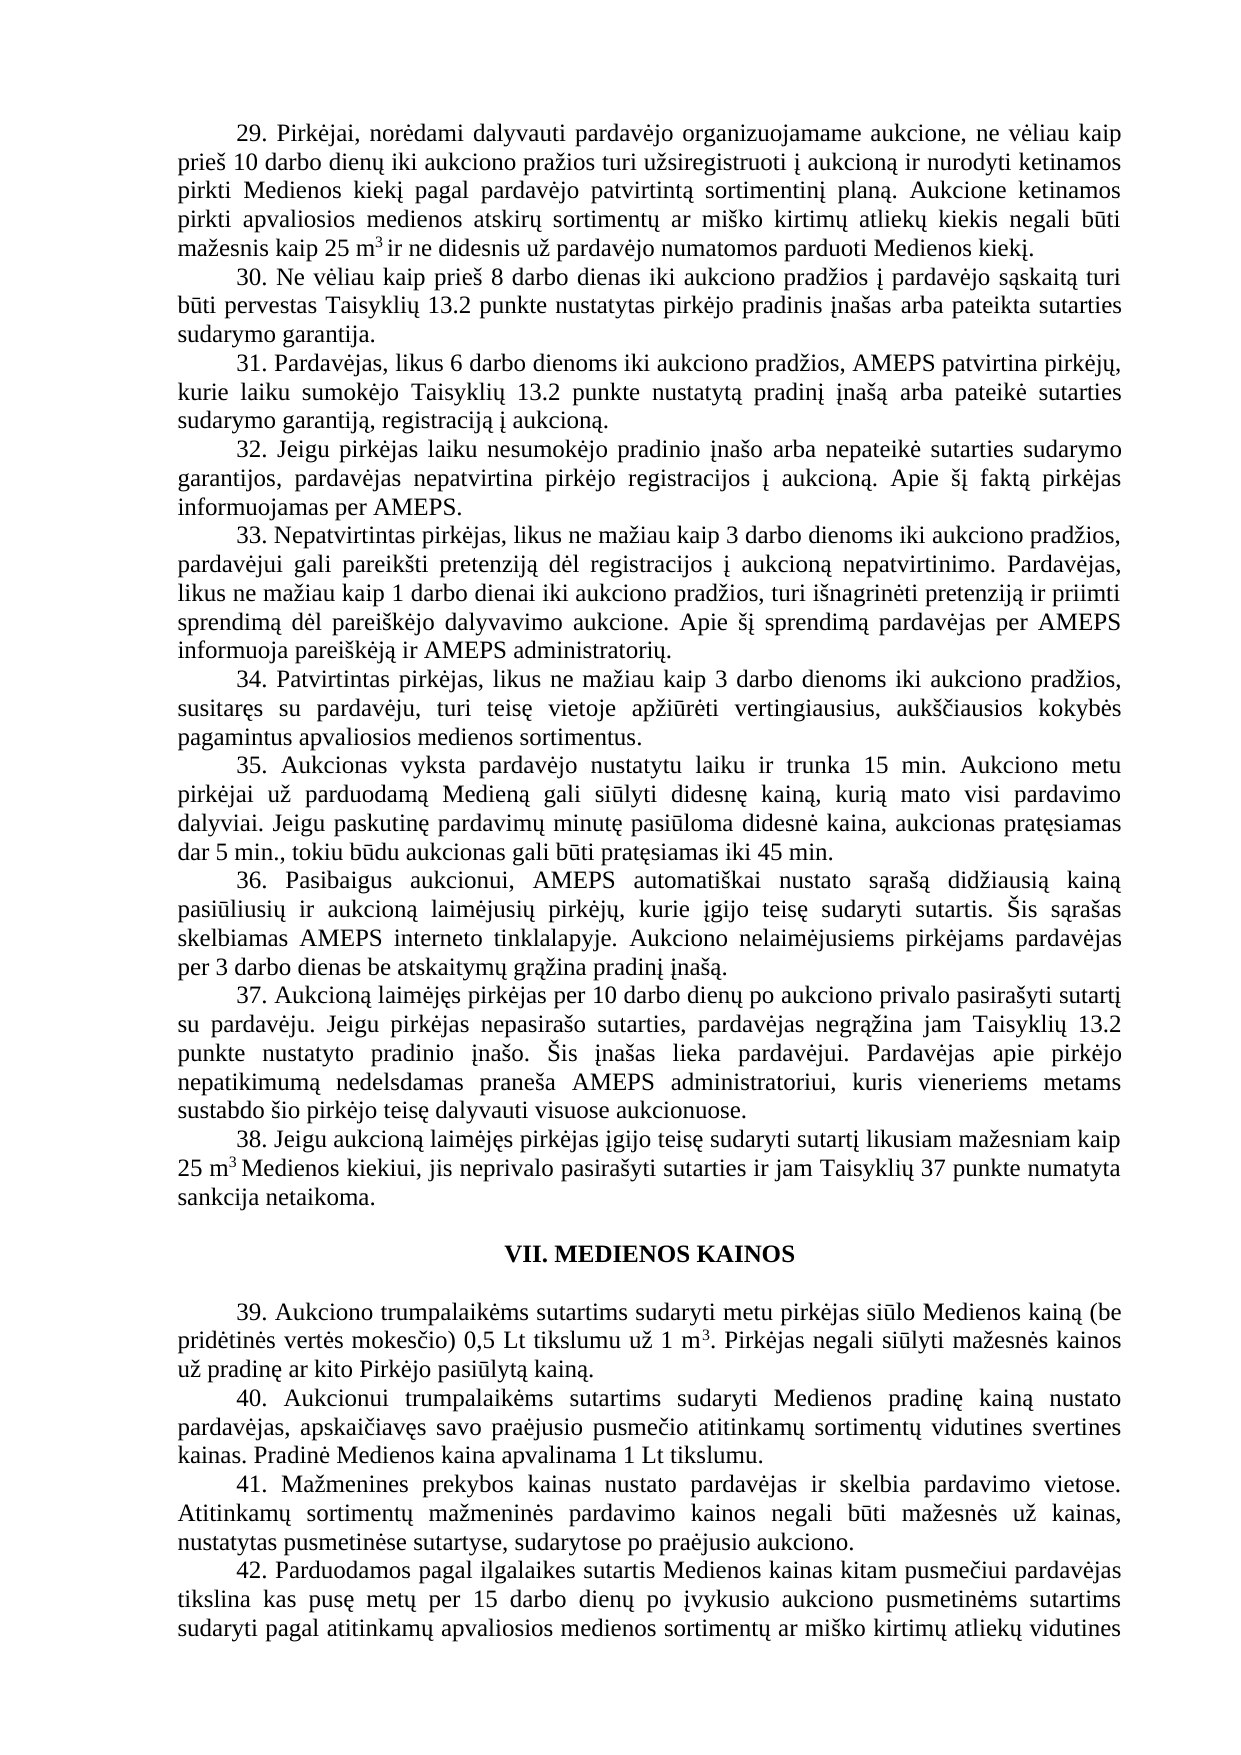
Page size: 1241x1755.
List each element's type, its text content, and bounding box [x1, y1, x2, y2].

text 34. Patvirtintas pirkėjas, likus ne mažiau kaip 3 darbo dienoms iki aukciono pradžios, susitaręs su pardavėju, turi teisę vietoje apžiūrėti vertingiausius, aukščiausios kokybės pagamintus apvaliosios medienos sortimentus. [177, 664, 1122, 751]
text 36. Pasibaigus aukcionui, AMEPS automatiškai nustato sąrašą didžiausią kainą pasiūliusių ir aukcioną laimėjusių pirkėjų, kurie įgijo teisę sudaryti sutartis. Šis sąrašas skelbiamas AMEPS interneto tinklalapyje. Aukciono nelaimėjusiems pirkėjams pardavėjas per 3 darbo dienas be atskaitymų grąžina pradinį įnašą. [177, 866, 1122, 981]
text VII. MEDIENOS KAINOS [177, 1239, 1122, 1268]
text 30. Ne vėliau kaip prieš 8 darbo dienas iki aukciono pradžios į pardavėjo sąskaitą turi būti pervestas Taisyklių 13.2 punkte nustatytas pirkėjo pradinis įnašas arba pateikta sutarties sudarymo garantija. [177, 262, 1122, 348]
text 32. Jeigu pirkėjas laiku nesumokėjo pradinio įnašo arba nepateikė sutarties sudarymo garantijos, pardavėjas nepatvirtina pirkėjo registracijos į aukcioną. Apie šį faktą pirkėjas informuojamas per AMEPS. [177, 434, 1122, 521]
text 42. Parduodamos pagal ilgalaikes sutartis Medienos kainas kitam pusmečiui pardavėjas tikslina kas pusę metų per 15 darbo dienų po įvykusio aukciono pusmetinėms sutartims sudaryti pagal atitinkamų apvaliosios medienos sortimentų ar miško kirtimų atliekų vidutines [177, 1556, 1122, 1642]
text 41. Mažmenines prekybos kainas nustato pardavėjas ir skelbia pardavimo vietose. Atitinkamų sortimentų mažmeninės pardavimo kainos negali būti mažesnės už kainas, nustatytas pusmetinėse sutartyse, sudarytose po praėjusio aukciono. [177, 1469, 1122, 1556]
text 35. Aukcionas vyksta pardavėjo nustatytu laiku ir trunka 15 min. Aukciono metu pirkėjai už parduodamą Medieną gali siūlyti didesnę kainą, kurią mato visi pardavimo dalyviai. Jeigu paskutinę pardavimų minutę pasiūloma didesnė kaina, aukcionas pratęsiamas dar 5 min., tokiu būdu aukcionas gali būti pratęsiamas iki 45 min. [177, 751, 1122, 866]
text 33. Nepatvirtintas pirkėjas, likus ne mažiau kaip 3 darbo dienoms iki aukciono pradžios, pardavėjui gali pareikšti pretenziją dėl registracijos į aukcioną nepatvirtinimo. Pardavėjas, likus ne mažiau kaip 1 darbo dienai iki aukciono pradžios, turi išnagrinėti pretenziją ir priimti sprendimą dėl pareiškėjo dalyvavimo aukcione. Apie šį sprendimą pardavėjas per AMEPS informuoja pareiškėją ir AMEPS administratorių. [177, 521, 1122, 664]
text 39. Aukciono trumpalaikėms sutartims sudaryti metu pirkėjas siūlo Medienos kainą (be pridėtinės vertės mokesčio) 0,5 Lt tikslumu už 1 m3. Pirkėjas negali siūlyti mažesnės kainos už pradinę ar kito Pirkėjo pasiūlytą kainą. [177, 1297, 1122, 1383]
text 31. Pardavėjas, likus 6 darbo dienoms iki aukciono pradžios, AMEPS patvirtina pirkėjų, kurie laiku sumokėjo Taisyklių 13.2 punkte nustatytą pradinį įnašą arba pateikė sutarties sudarymo garantiją, registraciją į aukcioną. [177, 348, 1122, 434]
text 37. Aukcioną laimėjęs pirkėjas per 10 darbo dienų po aukciono privalo pasirašyti sutartį su pardavėju. Jeigu pirkėjas nepasirašo sutarties, pardavėjas negrąžina jam Taisyklių 13.2 punkte nustatyto pradinio įnašo. Šis įnašas lieka pardavėjui. Pardavėjas apie pirkėjo nepatikimumą nedelsdamas praneša AMEPS administratoriui, kuris vieneriems metams sustabdo šio pirkėjo teisę dalyvauti visuose aukcionuose. [177, 981, 1122, 1124]
text 38. Jeigu aukcioną laimėjęs pirkėjas įgijo teisę sudaryti sutartį likusiam mažesniam kaip 25 m3 Medienos kiekiui, jis neprivalo pasirašyti sutarties ir jam Taisyklių 37 punkte numatyta sankcija netaikoma. [177, 1124, 1122, 1211]
text 40. Aukcionui trumpalaikėms sutartims sudaryti Medienos pradinę kainą nustato pardavėjas, apskaičiavęs savo praėjusio pusmečio atitinkamų sortimentų vidutines svertines kainas. Pradinė Medienos kaina apvalinama 1 Lt tikslumu. [177, 1383, 1122, 1469]
text 29. Pirkėjai, norėdami dalyvauti pardavėjo organizuojamame aukcione, ne vėliau kaip prieš 10 darbo dienų iki aukciono pražios turi užsiregistruoti į aukcioną ir nurodyti ketinamos pirkti Medienos kiekį pagal pardavėjo patvirtintą sortimentinį planą. Aukcione ketinamos pirkti apvaliosios medienos atskirų sortimentų ar miško kirtimų atliekų kiekis negali būti mažesnis kaip 25 m3 ir ne didesnis už pardavėjo numatomos parduoti Medienos kiekį. [177, 118, 1122, 262]
